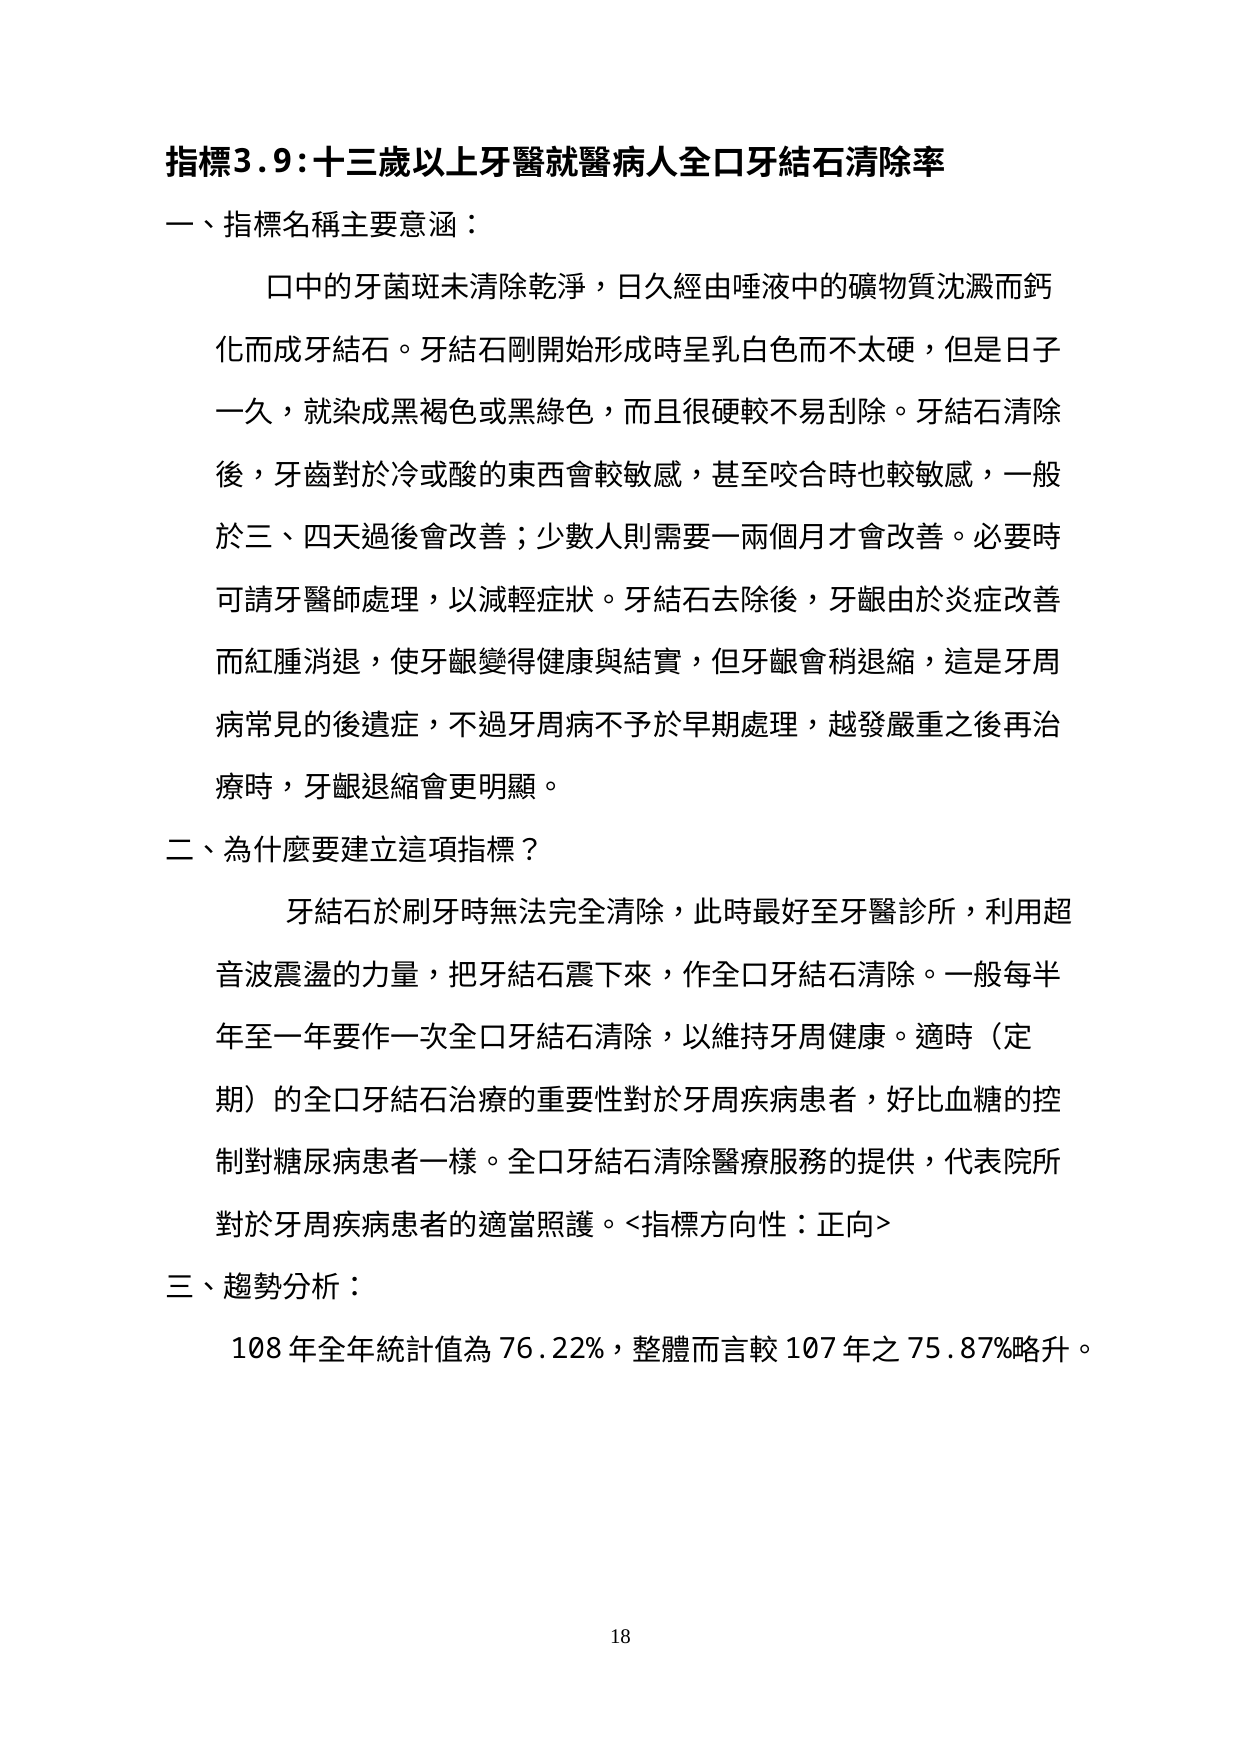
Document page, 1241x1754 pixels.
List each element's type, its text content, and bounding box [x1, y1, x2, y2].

text 108年全年統計值為76.22%，整體而言較107年之75.87%略升。 [215, 1306, 1075, 1368]
text 牙結石於刷牙時無法完全清除，此時最好至牙醫診所，利用超音波震盪的力量，把牙結石震下來，作全口牙結石清除。一般每半年至一年要作一次全口牙結石清除，以維持牙周健康。適時（定期）的全口牙結石治療的重要性對於牙周疾病患者，好比血糖的控制對糖尿病患者一樣。全口牙結石清除醫療服務的提供，代表院所對於牙周疾病患者的適當照護。<指標方向性：正向> [215, 868, 1075, 1243]
text 二、為什麼要建立這項指標？ [165, 806, 1075, 868]
text 口中的牙菌斑未清除乾淨，日久經由唾液中的礦物質沈澱而鈣化而成牙結石。牙結石剛開始形成時呈乳白色而不太硬，但是日子一久，就染成黑褐色或黑綠色，而且很硬較不易刮除。牙結石清除後，牙齒對於冷或酸的東西會較敏感，甚至咬合時也較敏感，一般於三、四天過後會改善；少數人則需要一兩個月才會改善。必要時可請牙醫師處理，以減輕症狀。牙結石去除後，牙齦由於炎症改善而紅腫消退，使牙齦變得健康與結實，但牙齦會稍退縮，這是牙周病常見的後遺症，不過牙周病不予於早期處理，越發嚴重之後再治療時，牙齦退縮會更明顯。 [215, 243, 1075, 806]
text 三、趨勢分析： [165, 1243, 1075, 1306]
subtitle 指標3.9:十三歲以上牙醫就醫病人全口牙結石清除率 [165, 118, 1075, 181]
text 一、指標名稱主要意涵： [165, 181, 1075, 243]
